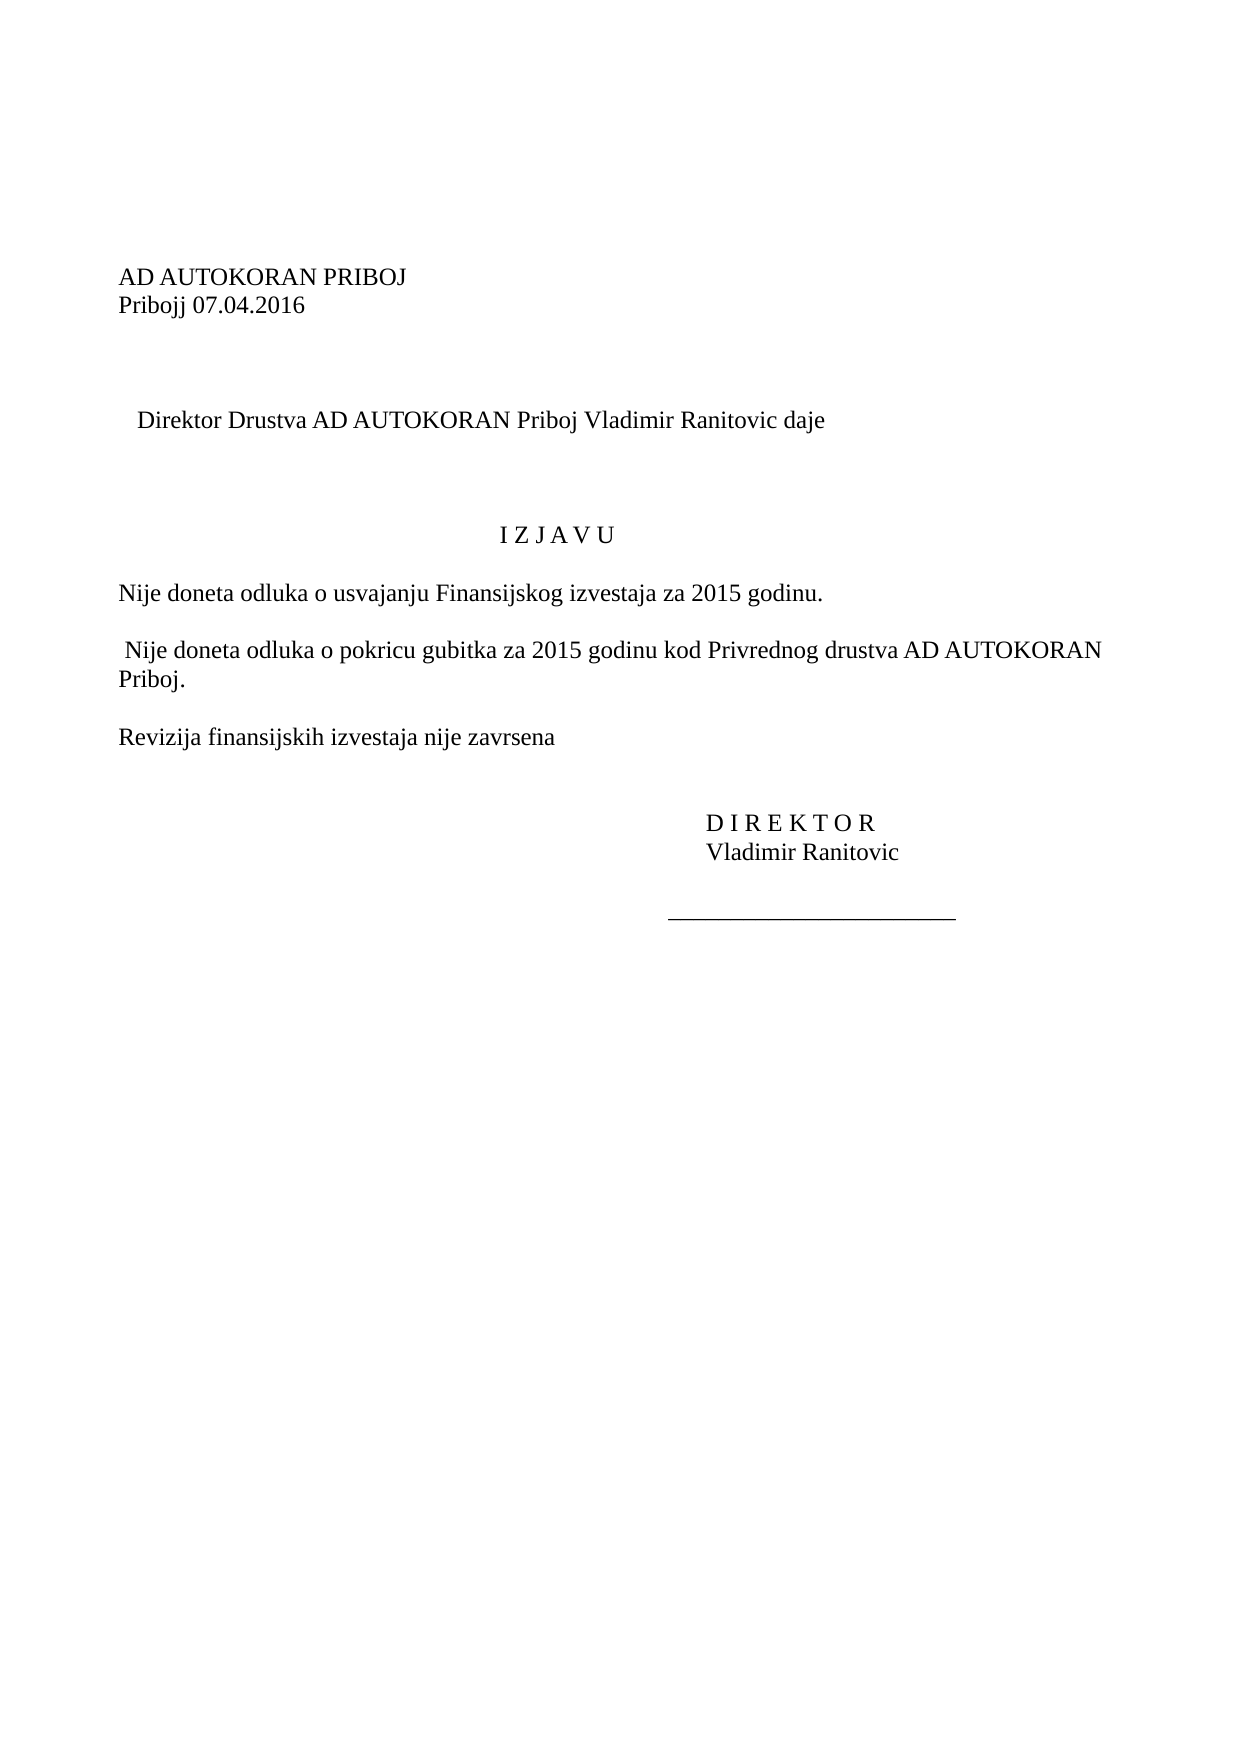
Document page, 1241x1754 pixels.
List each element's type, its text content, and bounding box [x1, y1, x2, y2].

text D I R E K T O R [118, 808, 1122, 837]
text Pribojј 07.04.2016 [118, 291, 1122, 319]
text Vladimir Ranitovic [118, 837, 1122, 866]
text Nije doneta odluka o usvajanju Finansijskog izvestaja za 2015 godinu. [118, 578, 1122, 607]
text _______________________ [118, 894, 1122, 923]
text Revizija finansijskih izvestaja nije zavrsena [118, 722, 1122, 751]
text Nije doneta odluka o pokricu gubitka za 2015 godinu kod Privrednog drustva AD AUTOKORAN Priboj. [118, 636, 1122, 693]
text AD AUTOKORAN PRIBOJ [118, 262, 1122, 291]
text Direktor Drustva AD AUTOKORAN Priboj Vladimir Ranitovic daje [118, 406, 1122, 434]
text I Z J A V U [118, 521, 1122, 549]
